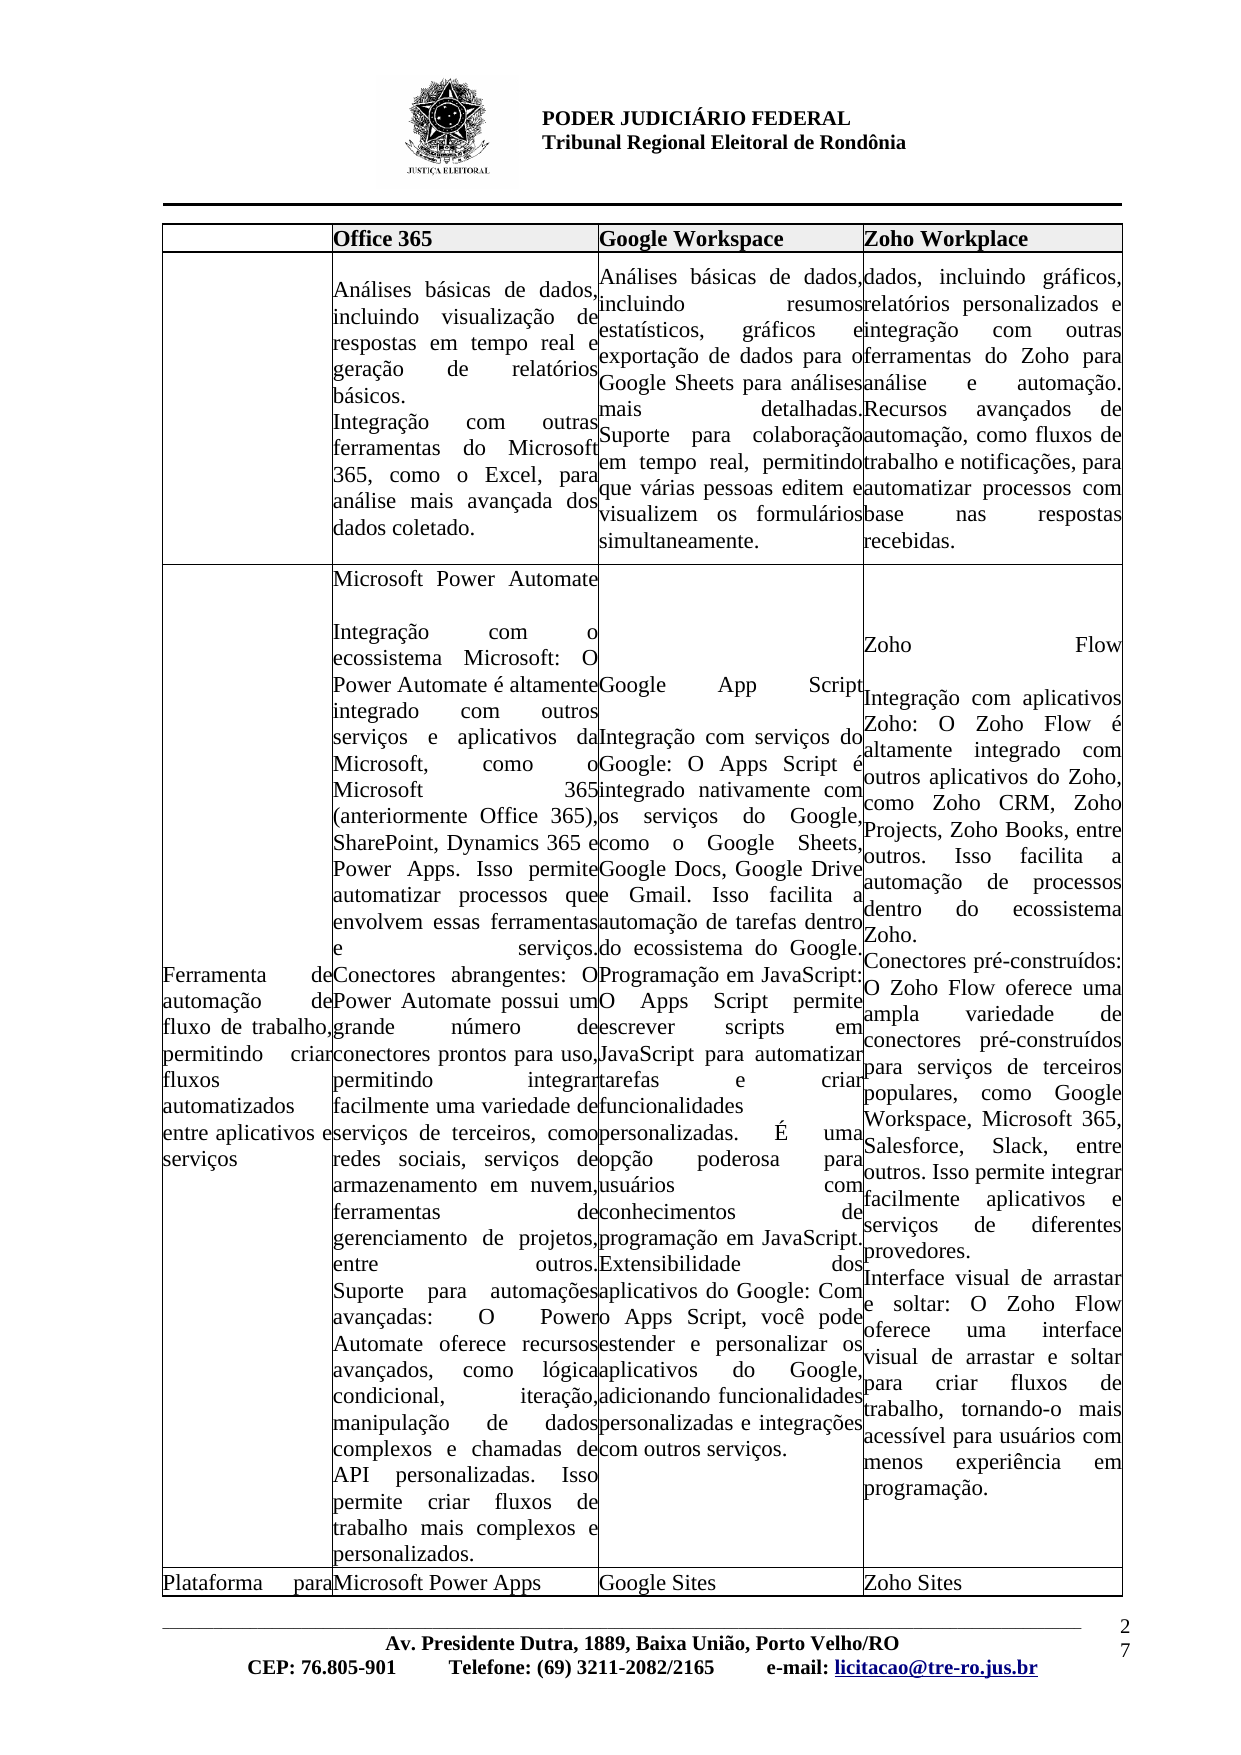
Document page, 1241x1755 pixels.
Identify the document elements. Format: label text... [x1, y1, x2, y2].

table_cell dados, incluindo gráficos, relatórios personalizados e integração com outras ferramentas do Zoho para análise e automação. Recursos avançados de automação, como fluxos de trabalho e notificações, para automatizar processos com base nas respostas recebidas. [864, 253, 1122, 563]
table_cell Google App Script Integração com serviços do Google: O Apps Script é integrado nativamente com os serviços do Google, como o Google Sheets, Google Docs, Google Drive e Gmail. Isso facilita a automação de tarefas dentro do ecossistema do Google. Programação em JavaScript: O Apps Script permite escrever scripts em JavaScript para automatizar tarefas e criar funcionalidades personalizadas. É uma opção poderosa para usuários com conhecimentos de programação em JavaScript. Extensibilidade dos aplicativos do Google: Com o Apps Script, você pode estender e personalizar os aplicativos do Google, adicionando funcionalidades personalizadas e integrações com outros serviços. [599, 565, 863, 1567]
table_cell Zoho Flow Integração com aplicativos Zoho: O Zoho Flow é altamente integrado com outros aplicativos do Zoho, como Zoho CRM, Zoho Projects, Zoho Books, entre outros. Isso facilita a automação de processos dentro do ecossistema Zoho. Conectores pré-construídos: O Zoho Flow oferece uma ampla variedade de conectores pré-construídos para serviços de terceiros populares, como Google Workspace, Microsoft 365, Salesforce, Slack, entre outros. Isso permite integrar facilmente aplicativos e serviços de diferentes provedores. Interface visual de arrastar e soltar: O Zoho Flow oferece uma interface visual de arrastar e soltar para criar fluxos de trabalho, tornando-o mais acessível para usuários com menos experiência em programação. [864, 565, 1122, 1567]
table_header [163, 225, 332, 251]
table_cell Análises básicas de dados, incluindo visualização de respostas em tempo real e geração de relatórios básicos. Integração com outras ferramentas do Microsoft 365, como o Excel, para análise mais avançada dos dados coletado. [333, 253, 598, 563]
table_cell Plataforma para criação de aplicativos personalizados, sem a necessidade de conhecimento de programação [163, 1568, 332, 1595]
table_cell Google Sites [599, 1568, 863, 1595]
table_cell Ferramenta de automação de fluxo de trabalho, permitindo criar fluxos automatizados entre aplicativos e serviços [163, 565, 332, 1567]
table_header Google Workspace [599, 225, 863, 251]
table_cell Zoho Sites [864, 1568, 1122, 1595]
table_cell Microsoft Power Apps [333, 1568, 598, 1595]
table_header Office 365 [333, 225, 598, 251]
table_cell Microsoft Power Automate Integração com o ecossistema Microsoft: O Power Automate é altamente integrado com outros serviços e aplicativos da Microsoft, como o Microsoft 365 (anteriormente Office 365), SharePoint, Dynamics 365 e Power Apps. Isso permite automatizar processos que envolvem essas ferramentas e serviços. Conectores abrangentes: O Power Automate possui um grande número de conectores prontos para uso, permitindo integrar facilmente uma variedade de serviços de terceiros, como redes sociais, serviços de armazenamento em nuvem, ferramentas de gerenciamento de projetos, entre outros. Suporte para automações avançadas: O Power Automate oferece recursos avançados, como lógica condicional, iteração, manipulação de dados complexos e chamadas de API personalizadas. Isso permite criar fluxos de trabalho mais complexos e personalizados. [333, 565, 598, 1567]
table_cell Análises básicas de dados, incluindo resumos estatísticos, gráficos e exportação de dados para o Google Sheets para análises mais detalhadas. Suporte para colaboração em tempo real, permitindo que várias pessoas editem e visualizem os formulários simultaneamente. [599, 253, 863, 563]
table_header Zoho Workplace [864, 225, 1122, 251]
table_cell [163, 253, 332, 563]
